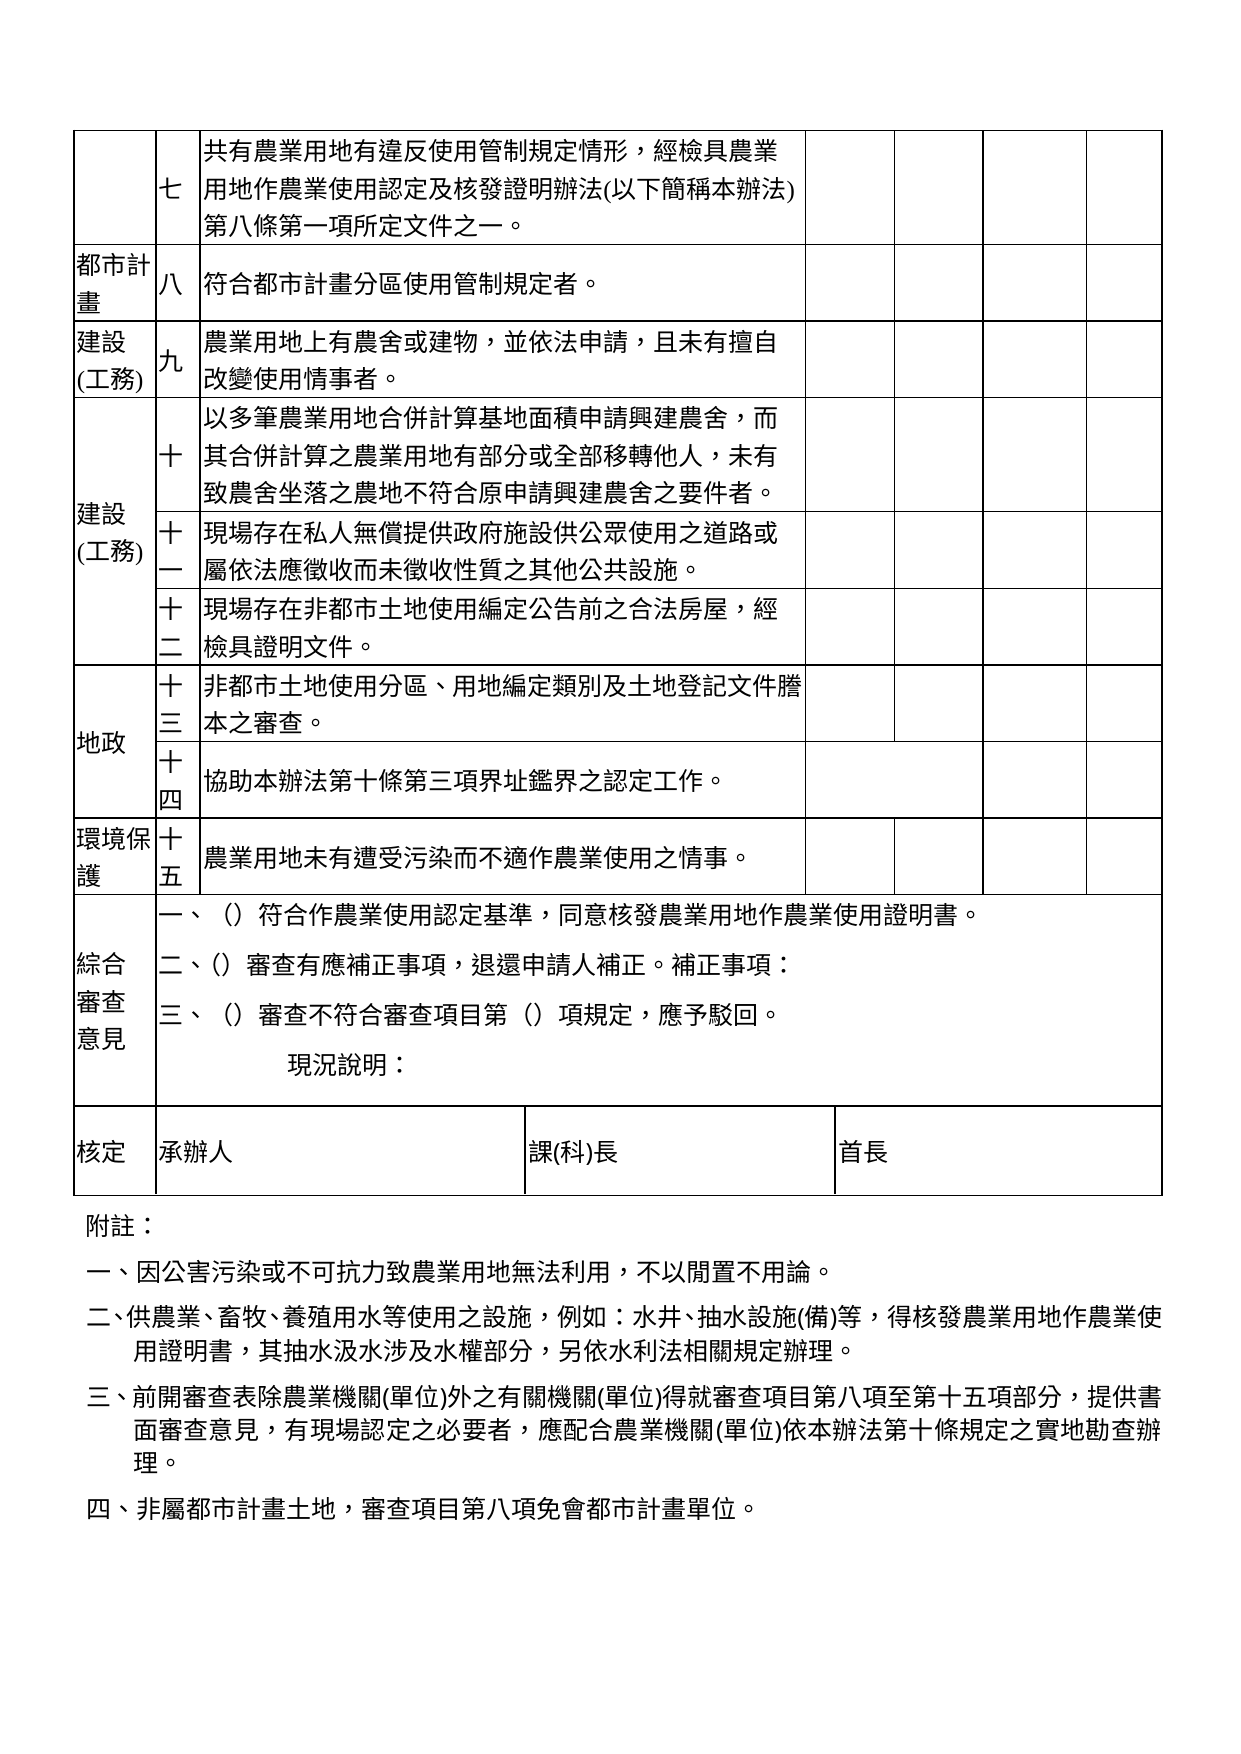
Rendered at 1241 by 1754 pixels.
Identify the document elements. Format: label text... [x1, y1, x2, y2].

table_cell [1087, 245, 1161, 320]
table_cell [1087, 589, 1161, 664]
table_cell 建設(工務) [75, 322, 155, 397]
table_cell [984, 512, 1086, 587]
table_cell [1087, 666, 1161, 741]
text 四、非屬都市計畫土地，審查項目第八項免會都市計畫單位。 [86, 1492, 1162, 1525]
table_cell 課(科)長 [526, 1107, 834, 1194]
table_cell [806, 742, 982, 817]
table_cell [895, 589, 982, 664]
table_cell [806, 589, 894, 664]
table_cell [984, 589, 1086, 664]
table_cell [806, 512, 894, 587]
table_cell 十五 [157, 819, 199, 894]
table_cell [895, 131, 982, 244]
table_cell 共有農業用地有違反使用管制規定情形，經檢具農業用地作農業使用認定及核發證明辦法(以下簡稱本辦法)第八條第一項所定文件之一。 [201, 131, 805, 244]
table_cell [895, 512, 982, 587]
table_cell 十 [157, 398, 199, 511]
table_cell 符合都市計畫分區使用管制規定者。 [201, 245, 805, 320]
table_cell [895, 666, 982, 741]
table_cell [806, 245, 894, 320]
table_cell [1087, 398, 1161, 511]
table_cell 十四 [157, 742, 199, 817]
table_cell 農業用地上有農舍或建物，並依法申請，且未有擅自改變使用情事者。 [201, 322, 805, 397]
table_cell 都市計畫 [75, 245, 155, 320]
table_cell [984, 322, 1086, 397]
table_cell 核定 [75, 1107, 155, 1194]
table_cell [806, 666, 894, 741]
table_cell 非都市土地使用分區、用地編定類別及土地登記文件謄本之審查。 [201, 666, 805, 741]
table_cell [806, 398, 894, 511]
table_cell [806, 322, 894, 397]
table_cell 現場存在非都市土地使用編定公告前之合法房屋，經檢具證明文件。 [201, 589, 805, 664]
table_cell 十三 [157, 666, 199, 741]
text 三、前開審查表除農業機關(單位)外之有關機關(單位)得就審查項目第八項至第十五項部分，提供書面審查意見，有現場認定之必要者，應配合農業機關(單位)依本辦法第十條規定之實地勘查辦理。 [86, 1379, 1162, 1479]
table_cell 十一 [157, 512, 199, 587]
table_cell 一、（）符合作農業使用認定基準，同意核發農業用地作農業使用證明書。 二、（）審查有應補正事項，退還申請人補正。補正事項： 三、（）審查不符合審查項目第（）項規定，應予駁回。 現況說明： [157, 895, 1161, 1105]
table_cell [895, 819, 982, 894]
table_cell [1087, 131, 1161, 244]
table_cell [984, 398, 1086, 511]
table_cell 協助本辦法第十條第三項界址鑑界之認定工作。 [201, 742, 805, 817]
table_cell 七 [157, 131, 199, 244]
table_cell [1087, 322, 1161, 397]
table_cell 農業用地未有遭受污染而不適作農業使用之情事。 [201, 819, 805, 894]
table_cell 八 [157, 245, 199, 320]
table_cell 現場存在私人無償提供政府施設供公眾使用之道路或屬依法應徵收而未徵收性質之其他公共設施。 [201, 512, 805, 587]
table_cell [984, 245, 1086, 320]
table_cell [984, 742, 1086, 817]
text 二、供農業、畜牧、養殖用水等使用之設施，例如：水井、抽水設施(備)等，得核發農業用地作農業使用證明書，其抽水汲水涉及水權部分，另依水利法相關規定辦理。 [86, 1300, 1162, 1367]
table_cell 地政 [75, 666, 155, 817]
text 一、因公害污染或不可抗力致農業用地無法利用，不以閒置不用論。 [86, 1254, 1128, 1288]
table_cell [895, 322, 982, 397]
table_cell [984, 131, 1086, 244]
text 附註： [85, 1208, 1128, 1242]
table_cell 首長 [836, 1107, 1161, 1194]
table_cell [1087, 742, 1161, 817]
table_cell [75, 131, 155, 244]
table_cell [806, 819, 894, 894]
table_cell 綜合 審查 意見 [75, 895, 155, 1105]
table_cell [895, 398, 982, 511]
table_cell 環境保護 [75, 819, 155, 894]
table_cell 承辦人 [157, 1107, 524, 1194]
table_cell 九 [157, 322, 199, 397]
table_cell [984, 666, 1086, 741]
table_cell [806, 131, 894, 244]
table_cell [1087, 819, 1161, 894]
table_cell 十二 [157, 589, 199, 664]
table_cell [1087, 512, 1161, 587]
table_cell 建設(工務) [75, 398, 155, 664]
table_cell 以多筆農業用地合併計算基地面積申請興建農舍，而其合併計算之農業用地有部分或全部移轉他人，未有致農舍坐落之農地不符合原申請興建農舍之要件者。 [201, 398, 805, 511]
table_cell [895, 245, 982, 320]
table_cell [984, 819, 1086, 894]
